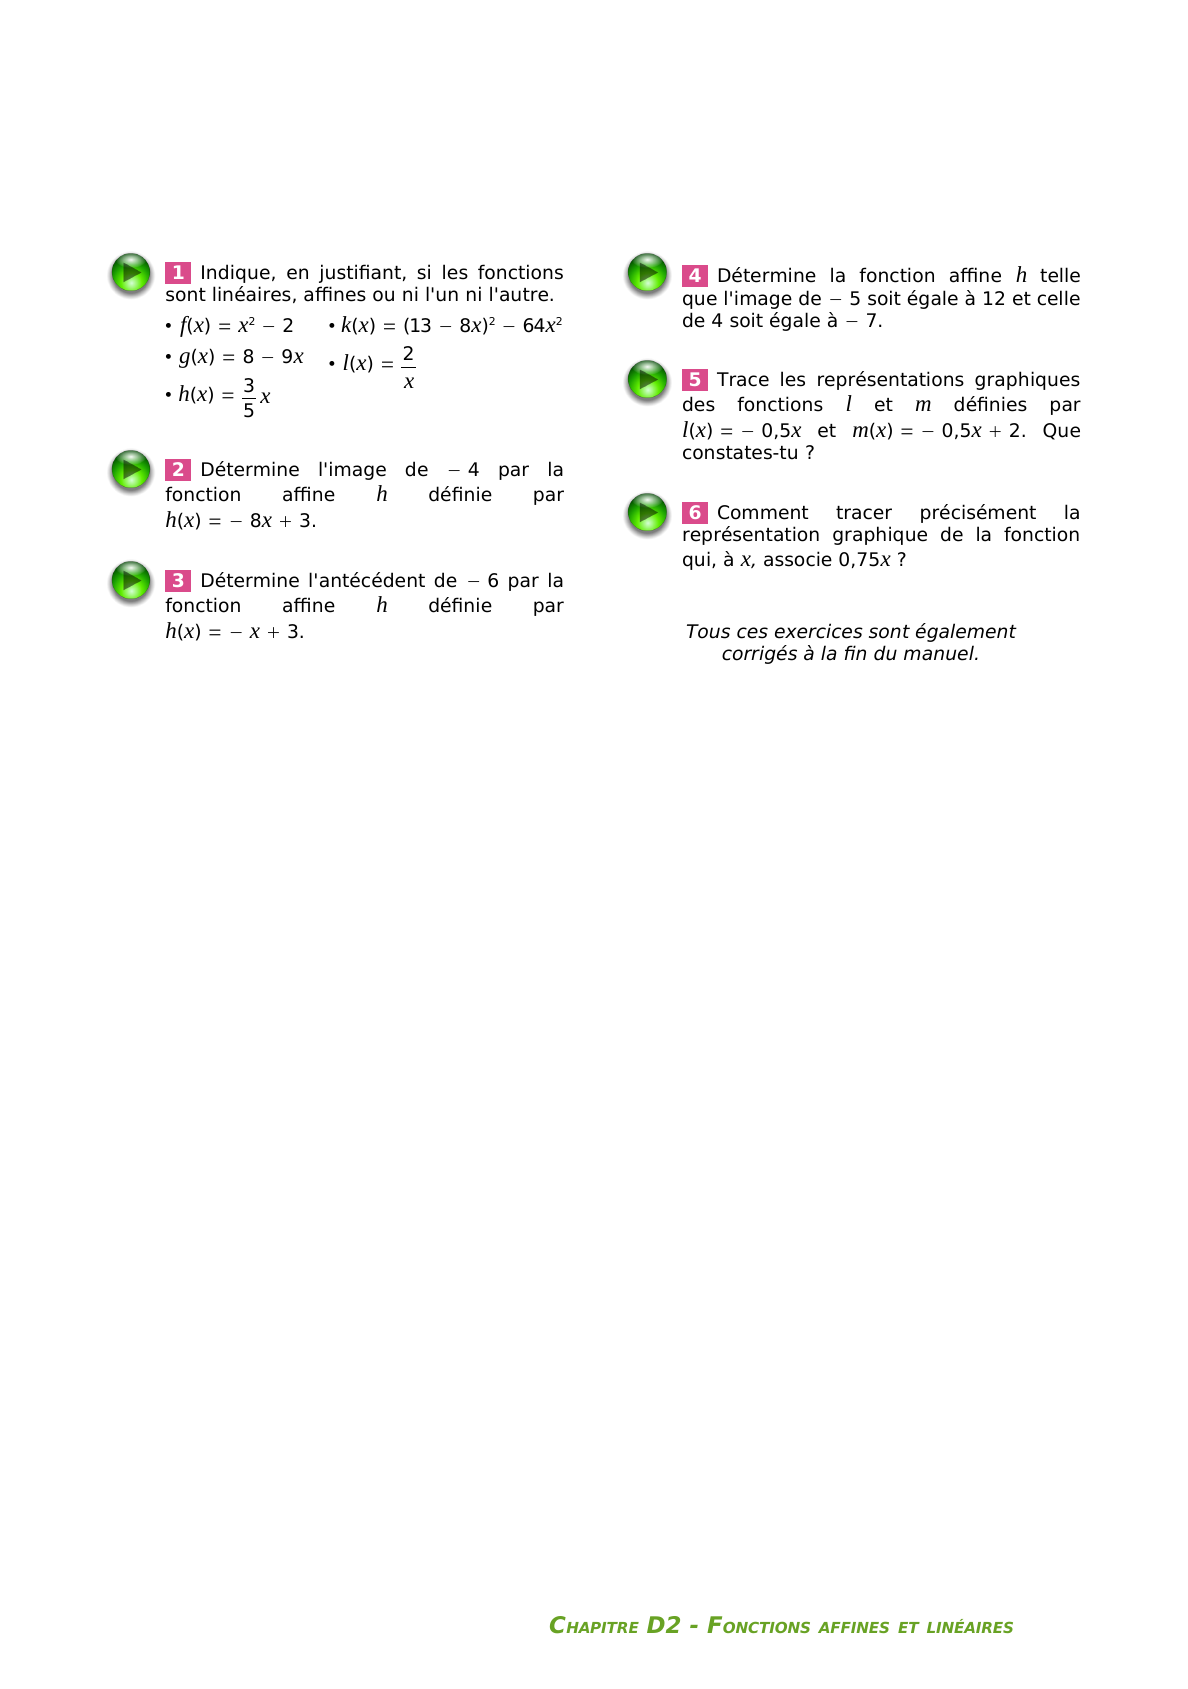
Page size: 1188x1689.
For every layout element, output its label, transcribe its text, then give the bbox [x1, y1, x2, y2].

table_header Indique, en justifiant, si les fonctions sont linéaires, affines ou ni l'un ni l'autre. f(x) = x2 − 2 g(x) = 8 − 9x h(x) = k(x) = (13 − 8x)2 − 64x2 l(x) = [165, 246, 564, 422]
table_header [106, 444, 165, 532]
table_header [106, 554, 165, 643]
picture [106, 246, 160, 300]
picture [622, 353, 677, 407]
table_header [106, 246, 165, 422]
table_header Comment tracer précisément la représentation graphique de la fonction qui, à x, associe 0,75x ? [682, 486, 1081, 571]
table_header Détermine la fonction affine h telle que l'image de − 5 soit égale à 12 et celle de 4 soit égale à − 7. [682, 246, 1081, 332]
picture [622, 246, 677, 300]
picture [622, 486, 677, 540]
picture [106, 443, 160, 497]
picture [106, 554, 160, 608]
table_header Détermine l'antécédent de − 6 par la fonction affine h définie par h(x) = − x  3. [165, 554, 564, 643]
table_header [623, 246, 682, 332]
table_header Trace les représentations graphiques des fonctions l et m définies par l(x) = − 0,5x et m(x) = − 0,5x  2. Que constates-tu ? [682, 354, 1081, 464]
text Tous ces exercices sont également corrigés à la fin du manuel. [623, 621, 1081, 665]
table_header [623, 486, 682, 571]
table_header Détermine l'image de − 4 par la fonction affine h définie par h(x) = − 8x  3. [165, 444, 564, 532]
table_header [623, 354, 682, 464]
